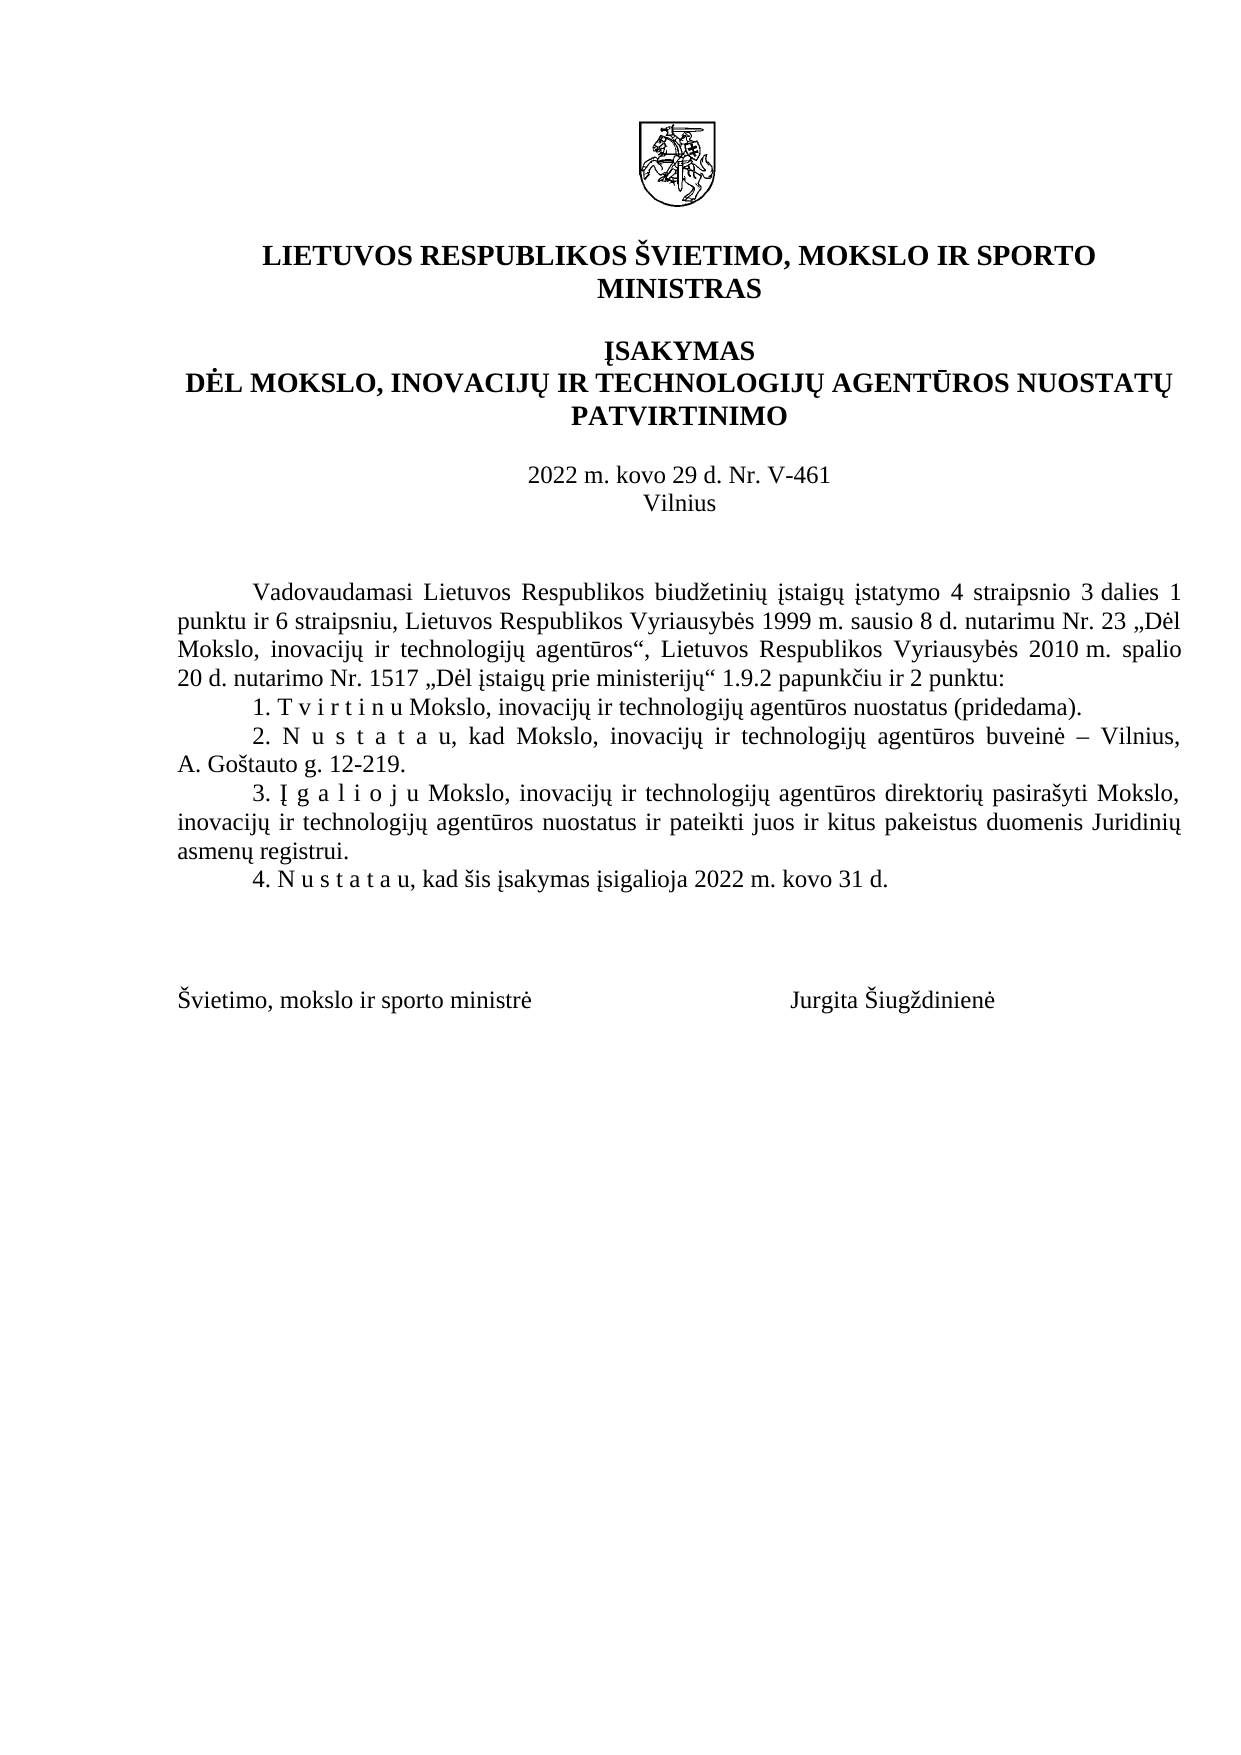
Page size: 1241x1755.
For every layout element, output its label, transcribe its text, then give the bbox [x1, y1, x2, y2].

text 1. T v i r t i n u Mokslo, inovacijų ir technologijų agentūros nuostatus (pridedama). [177, 692, 1182, 721]
text 4. N u s t a t a u, kad šis įsakymas įsigalioja 2022 m. kovo 31 d. [177, 864, 1182, 893]
text ĮSAKYMAS [177, 334, 1182, 366]
text 2. N u s t a t a u, kad Mokslo, inovacijų ir technologijų agentūros buveinė – Vilnius, A. Goštauto g. 12-219. [177, 721, 1182, 778]
text 3. Į g a l i o j u Mokslo, inovacijų ir technologijų agentūros direktorių pasirašyti Mokslo, inovacijų ir technologijų agentūros nuostatus ir pateikti juos ir kitus pakeistus duomenis Juridinių asmenų registrui. [177, 778, 1182, 864]
text DĖL MOKSLO, INOVACIJŲ IR TECHNOLOGIJŲ AGENTŪROS NUOSTATŲ PATVIRTINIMO [177, 366, 1182, 431]
text Švietimo, mokslo ir sporto ministrė Jurgita Šiugždinienė [177, 985, 1182, 1014]
subtitle 2022 m. kovo 29 d. Nr. V-461 [177, 460, 1182, 488]
text LIETUVOS RESPUBLIKOS ŠVIETIMO, MOKSLO IR SPORTO MINISTRAS [177, 238, 1182, 305]
text Vilnius [177, 488, 1182, 517]
text Vadovaudamasi Lietuvos Respublikos biudžetinių įstaigų įstatymo 4 straipsnio 3 dalies 1 punktu ir 6 straipsniu, Lietuvos Respublikos Vyriausybės 1999 m. sausio 8 d. nutarimu Nr. 23 „Dėl Mokslo, inovacijų ir technologijų agentūros“, Lietuvos Respublikos Vyriausybės 2010 m. spalio 20 d. nutarimo Nr. 1517 „Dėl įstaigų prie ministerijų“ 1.9.2 papunkčiu ir 2 punktu: [177, 577, 1182, 692]
